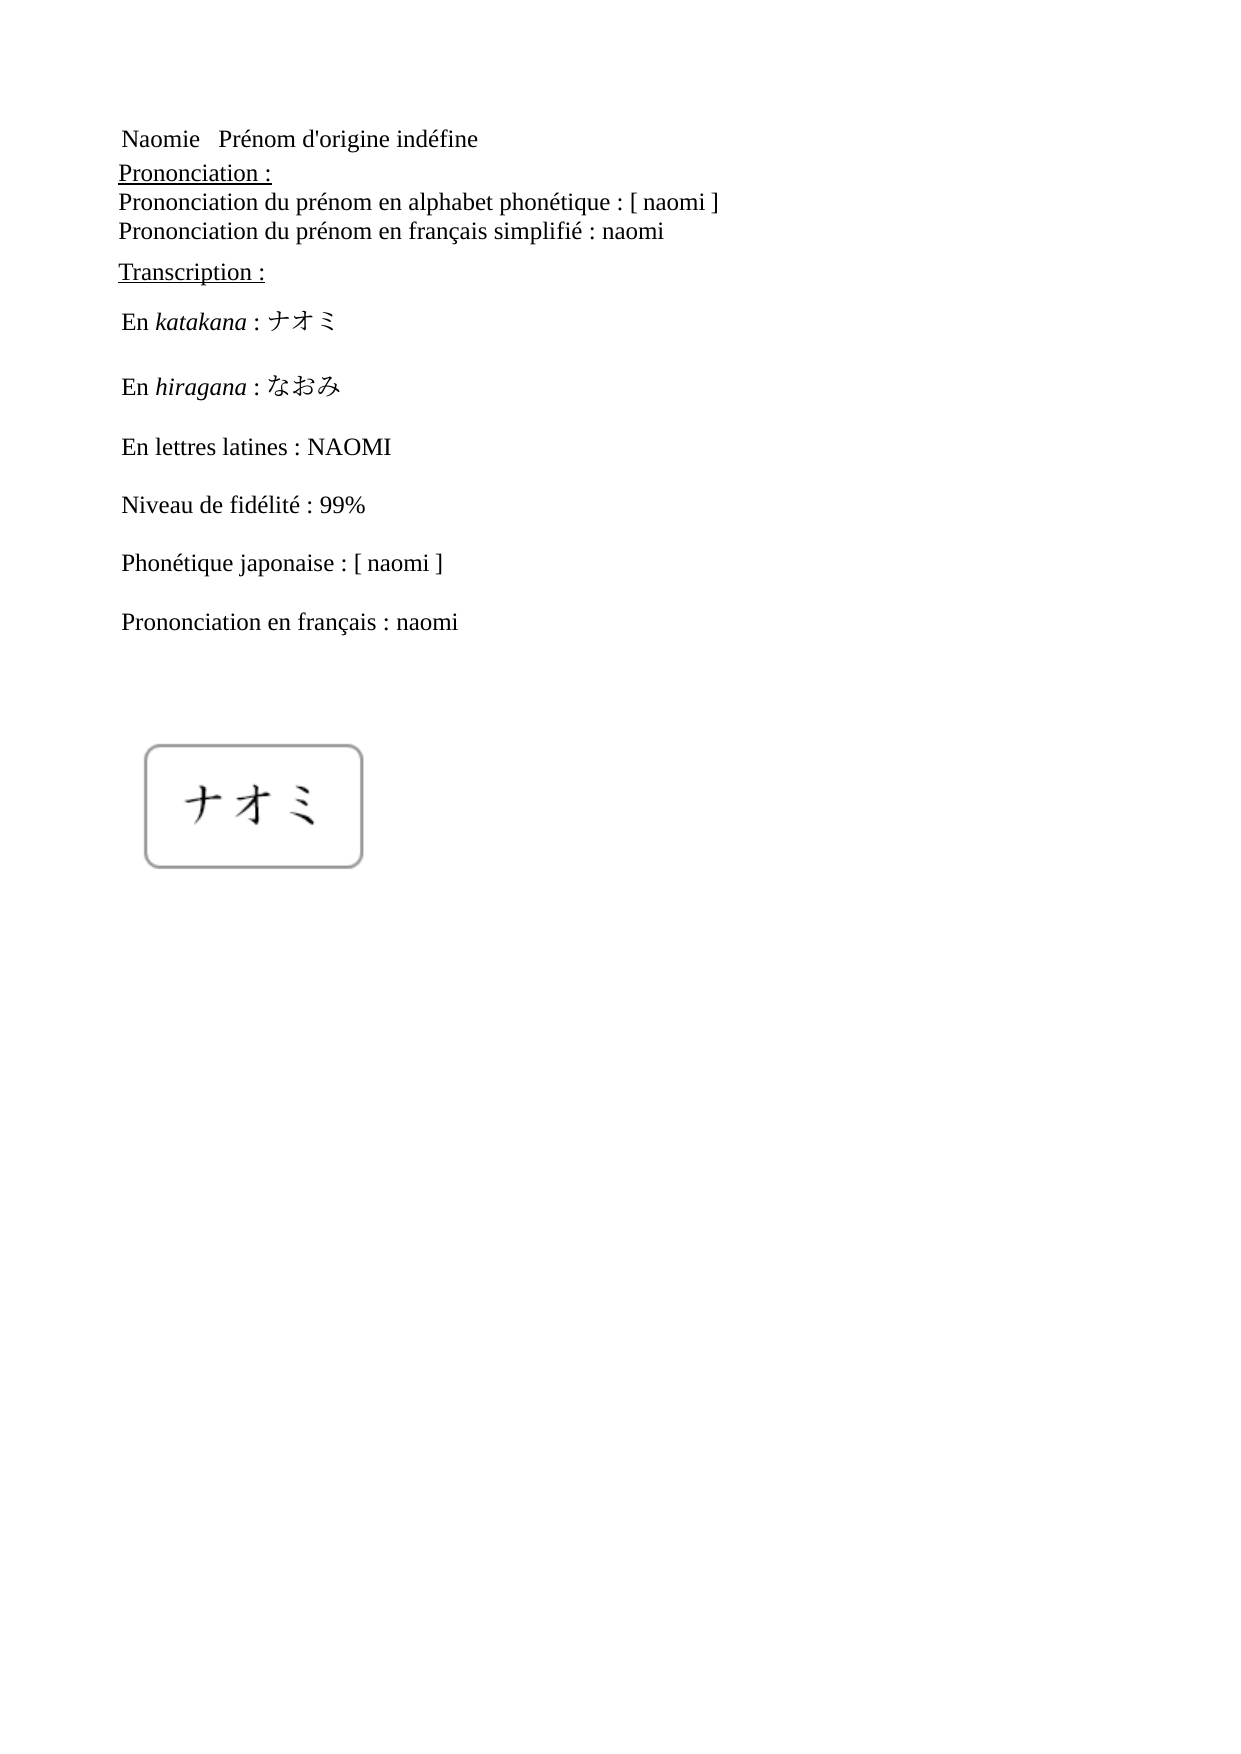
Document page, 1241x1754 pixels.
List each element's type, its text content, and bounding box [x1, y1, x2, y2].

table_header Prénom d'origine indéfine [215, 118, 483, 158]
table_cell [118, 679, 549, 713]
text Transcription : [118, 257, 1122, 286]
table_header Naomie [118, 118, 215, 158]
picture [124, 738, 373, 877]
text Prononciation : Prononciation du prénom en alphabet phonétique : [ naomi ] Prononciation du prénom en français simplifié : naomi [118, 158, 1122, 244]
table_header [118, 668, 549, 678]
table_header En katakana : ナオミ En hiragana : なおみ En lettres latines : NAOMI Niveau de fidélité : 99% Phonétique japonaise : [ naomi ] Prononciation en français : naomi [118, 298, 468, 668]
table_header [483, 118, 545, 158]
